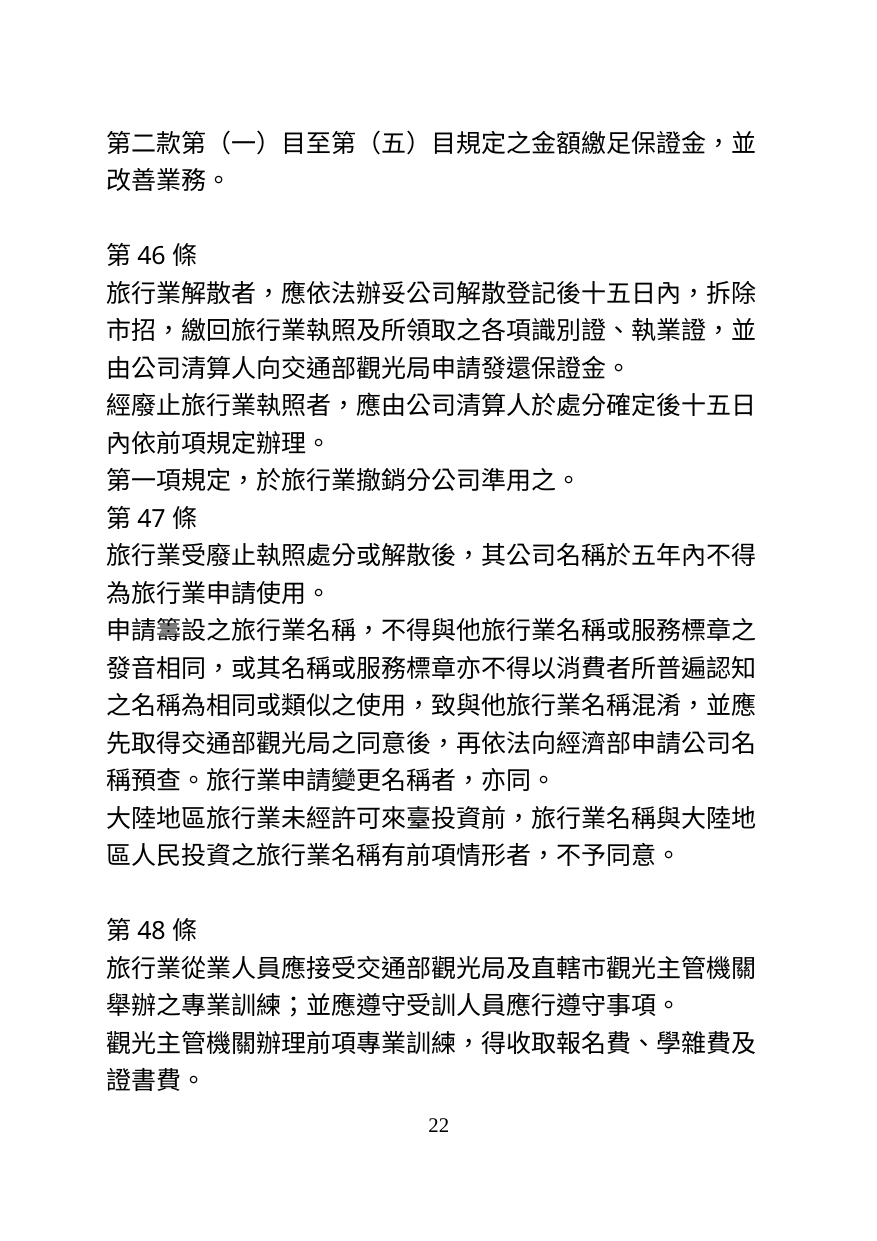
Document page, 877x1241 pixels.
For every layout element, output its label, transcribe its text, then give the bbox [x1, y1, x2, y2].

text 觀光主管機關辦理前項專業訓練，得收取報名費、學雜費及證書費。 [106, 1022, 771, 1097]
text 大陸地區旅行業未經許可來臺投資前，旅行業名稱與大陸地區人民投資之旅行業名稱有前項情形者，不予同意。 [106, 797, 771, 872]
text 旅行業從業人員應接受交通部觀光局及直轄市觀光主管機關舉辦之專業訓練；並應遵守受訓人員應行遵守事項。 [106, 947, 771, 1022]
text 第 46 條 [106, 235, 771, 272]
text 旅行業受廢止執照處分或解散後，其公司名稱於五年內不得為旅行業申請使用。 [106, 535, 771, 610]
text 第 48 條 [106, 910, 771, 947]
text 第 47 條 [106, 497, 771, 535]
text 申請籌設之旅行業名稱，不得與他旅行業名稱或服務標章之發音相同，或其名稱或服務標章亦不得以消費者所普遍認知之名稱為相同或類似之使用，致與他旅行業名稱混淆，並應先取得交通部觀光局之同意後，再依法向經濟部申請公司名稱預查。旅行業申請變更名稱者，亦同。 [106, 610, 771, 797]
text 經廢止旅行業執照者，應由公司清算人於處分確定後十五日內依前項規定辦理。 [106, 385, 771, 460]
text 第一項規定，於旅行業撤銷分公司準用之。 [106, 460, 771, 497]
text 旅行業解散者，應依法辦妥公司解散登記後十五日內，拆除市招，繳回旅行業執照及所領取之各項識別證、執業證，並由公司清算人向交通部觀光局申請發還保證金。 [106, 272, 771, 385]
text 第二款第（一）目至第（五）目規定之金額繳足保證金，並改善業務。 [106, 122, 771, 197]
